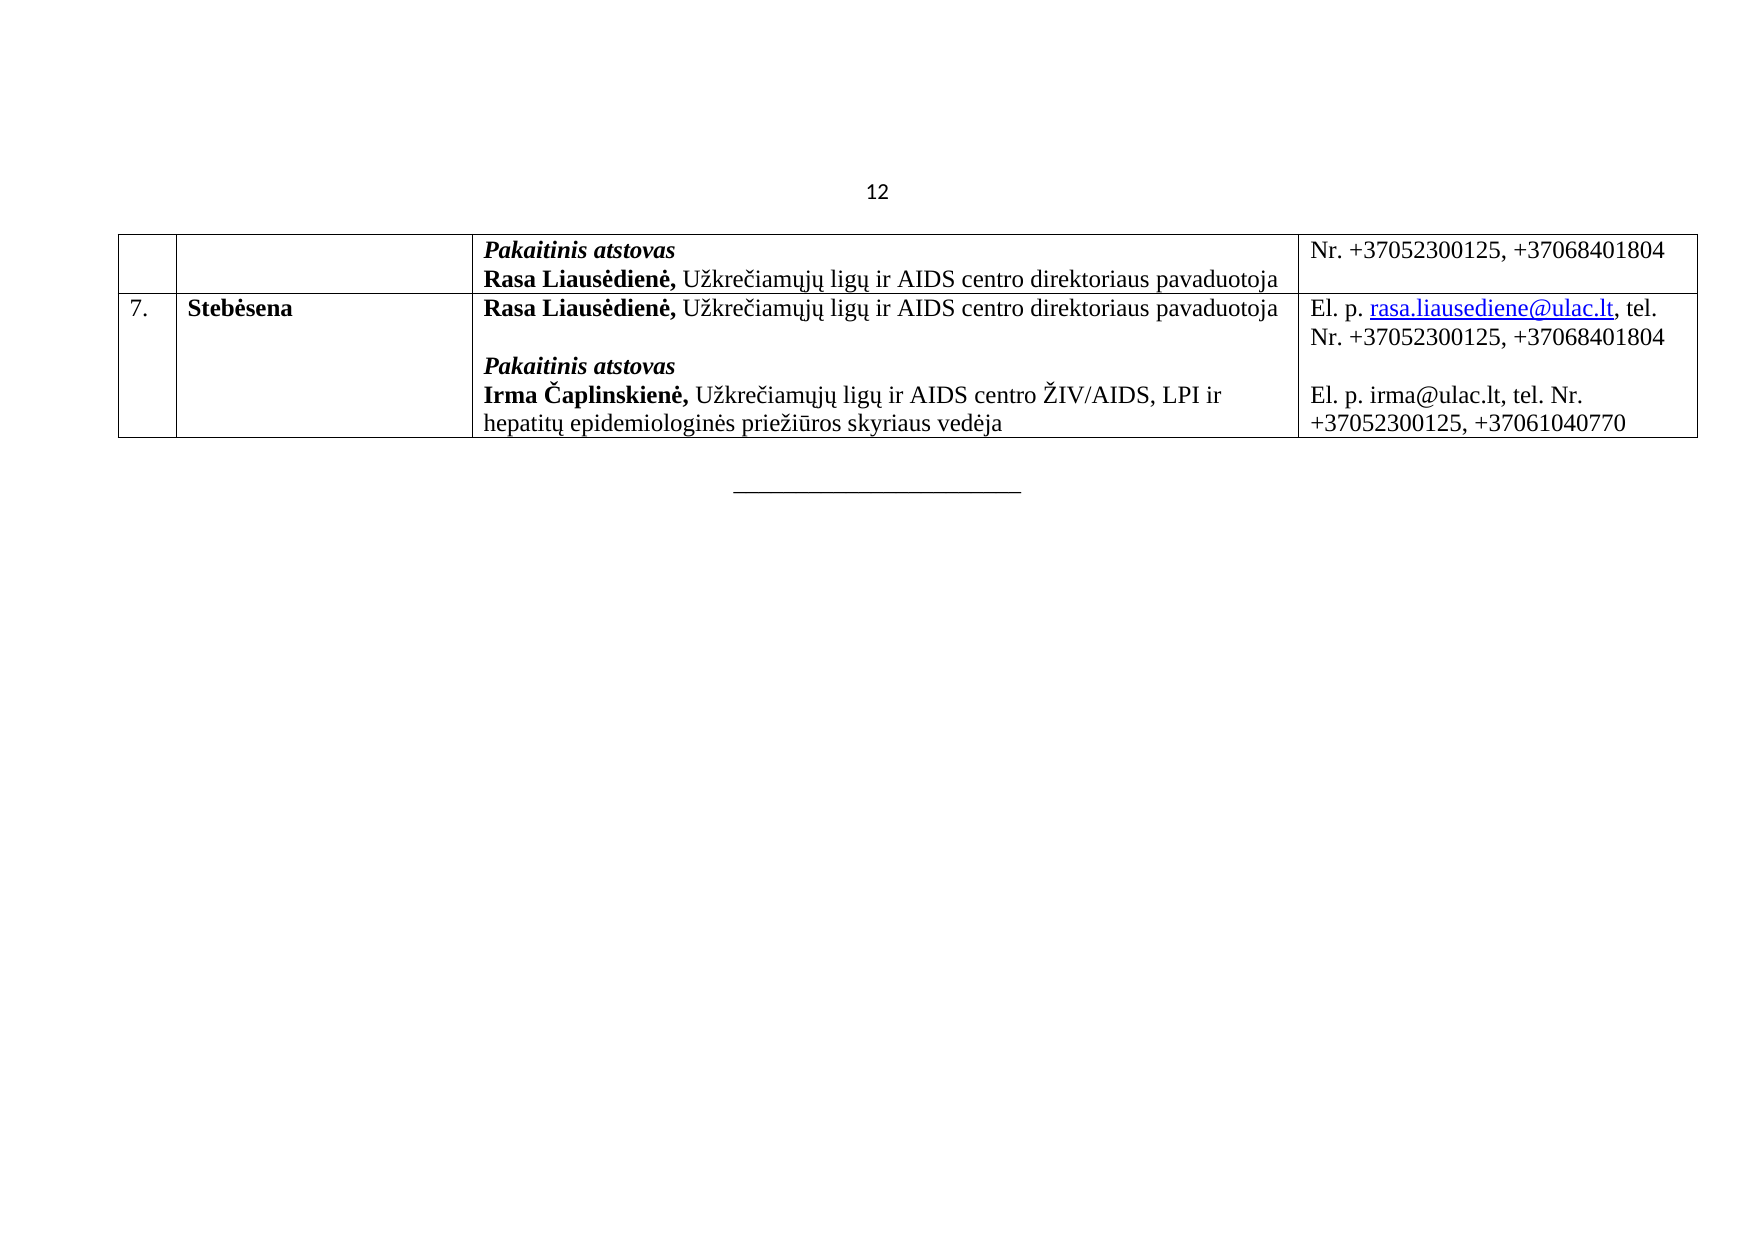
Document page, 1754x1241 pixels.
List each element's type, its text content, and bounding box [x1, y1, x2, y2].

table_cell [177, 235, 472, 292]
text _______________________ [118, 467, 1636, 496]
table_cell Pakaitinis atstovas Rasa Liausėdienė, Užkrečiamųjų ligų ir AIDS centro direktoriaus pavaduotoja [473, 235, 1298, 292]
table_cell Nr. +37052300125, +37068401804 [1299, 235, 1697, 292]
table_cell [119, 235, 176, 292]
table_cell Rasa Liausėdienė, Užkrečiamųjų ligų ir AIDS centro direktoriaus pavaduotoja Pakaitinis atstovas Irma Čaplinskienė, Užkrečiamųjų ligų ir AIDS centro ŽIV/AIDS, LPI ir hepatitų epidemiologinės priežiūros skyriaus vedėja [473, 294, 1298, 437]
table_cell El. p. rasa.liausediene@ulac.lt, tel. Nr. +37052300125, +37068401804 El. p. irma@ulac.lt, tel. Nr. +37052300125, +37061040770 [1299, 294, 1697, 437]
table_cell 7. [119, 294, 176, 437]
table_cell Stebėsena [177, 294, 472, 437]
